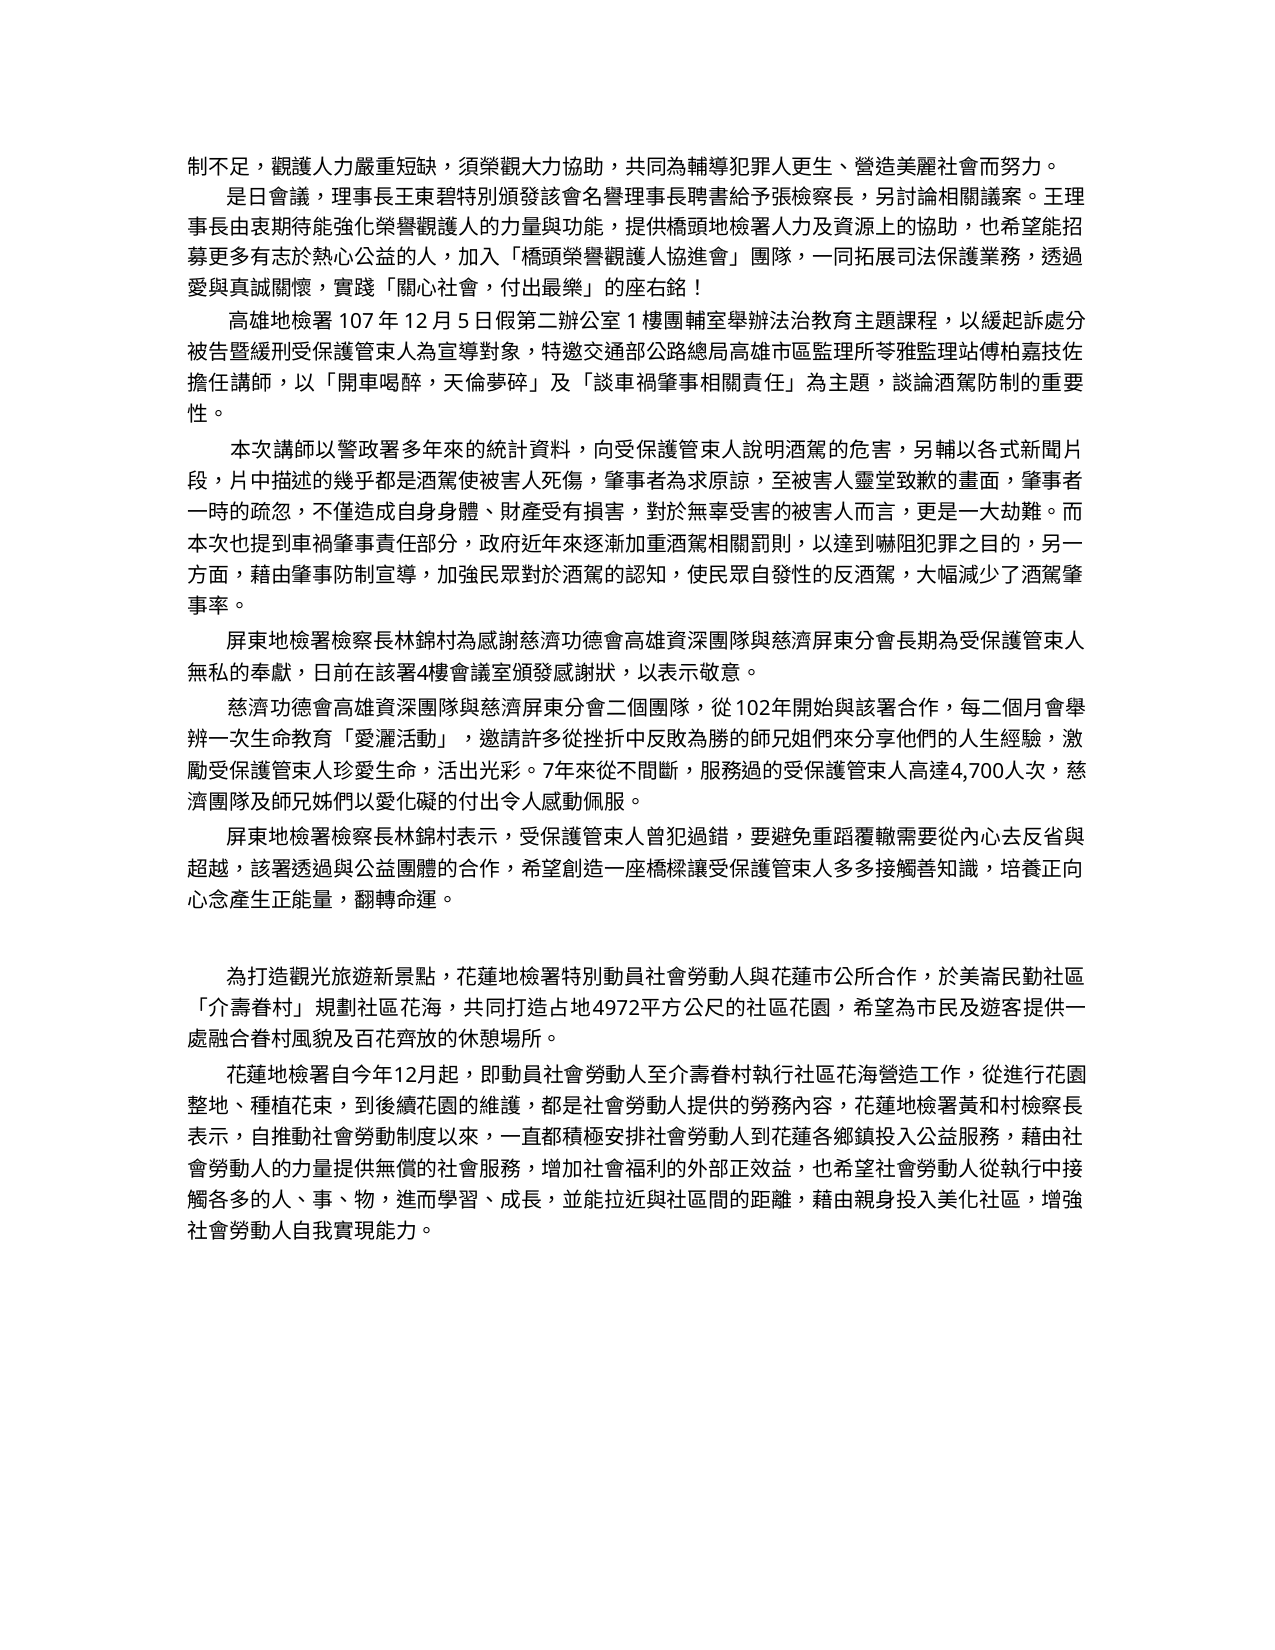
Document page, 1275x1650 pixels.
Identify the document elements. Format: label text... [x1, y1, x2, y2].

text 屏檢感謝慈濟人對生命教育活動的付出 [187, 916, 1087, 957]
text 慈濟功德會高雄資深團隊與慈濟屏東分會二個團隊，從102年開始與該署合作，每二個月會舉辨一次生命教育「愛灑活動」，邀請許多從挫折中反敗為勝的師兄姐們來分享他們的人生經驗，激勵受保護管束人珍愛生命，活出光彩。7年來從不間斷，服務過的受保護管束人高達4,700人次，慈濟團隊及師兄姊們以愛化礙的付出令人感動佩服。 [187, 691, 1087, 816]
text 本次講師以警政署多年來的統計資料，向受保護管束人說明酒駕的危害，另輔以各式新聞片段，片中描述的幾乎都是酒駕使被害人死傷，肇事者為求原諒，至被害人靈堂致歉的畫面，肇事者一時的疏忽，不僅造成自身身體、財產受有損害，對於無辜受害的被害人而言，更是一大劫難。而本次也提到車禍肇事責任部分，政府近年來逐漸加重酒駕相關罰則，以達到嚇阻犯罪之目的，另一方面，藉由肇事防制宣導，加強民眾對於酒駕的認知，使民眾自發性的反酒駕，大幅減少了酒駕肇事率。 [187, 432, 1087, 620]
text 高雄地檢署107年12月5日假第二辦公室1樓團輔室舉辦法治教育主題課程，以緩起訴處分被告暨緩刑受保護管束人為宣導對象，特邀交通部公路總局高雄市區監理所苓雅監理站傅柏嘉技佐擔任講師，以「開車喝醉，天倫夢碎」及「談車禍肇事相關責任」為主題，談論酒駕防制的重要性。 [187, 303, 1087, 428]
text 屏東地檢署檢察長林錦村為感謝慈濟功德會高雄資深團隊與慈濟屏東分會長期為受保護管束人無私的奉獻，日前在該署4樓會議室頒發感謝狀，以表示敬意。 [187, 624, 1087, 686]
text 是日會議，理事長王東碧特別頒發該會名譽理事長聘書給予張檢察長，另討論相關議案。王理事長由衷期待能強化榮譽觀護人的力量與功能，提供橋頭地檢署人力及資源上的協助，也希望能招募更多有志於熱心公益的人，加入「橋頭榮譽觀護人協進會」團隊，一同拓展司法保護業務，透過愛與真誠關懷，實踐「關心社會，付出最樂」的座右銘！ [187, 180, 1087, 301]
text 為打造觀光旅遊新景點，花蓮地檢署特別動員社會勞動人與花蓮巿公所合作，於美崙民勤社區「介壽眷村」規劃社區花海，共同打造占地4972平方公尺的社區花園，希望為市民及遊客提供一處融合眷村風貌及百花齊放的休憩場所。 [187, 959, 1087, 1053]
text 制不足，觀護人力嚴重短缺，須榮觀大力協助，共同為輔導犯罪人更生、營造美麗社會而努力。 [187, 150, 1087, 180]
text 屏東地檢署檢察長林錦村表示，受保護管束人曾犯過錯，要避免重蹈覆轍需要從內心去反省與超越，該署透過與公益團體的合作，希望創造一座橋樑讓受保護管束人多多接觸善知識，培養正向心念產生正能量，翻轉命運。 [187, 820, 1087, 913]
text 花蓮地檢署自今年12月起，即動員社會勞動人至介壽眷村執行社區花海營造工作，從進行花園整地、種植花束，到後續花園的維護，都是社會勞動人提供的勞務內容，花蓮地檢署黃和村檢察長表示，自推動社會勞動制度以來，一直都積極安排社會勞動人到花蓮各鄉鎮投入公益服務，藉由社會勞動人的力量提供無償的社會服務，增加社會福利的外部正效益，也希望社會勞動人從執行中接觸各多的人、事、物，進而學習、成長，並能拉近與社區間的距離，藉由親身投入美化社區，增強社會勞動人自我實現能力。 [187, 1057, 1087, 1245]
